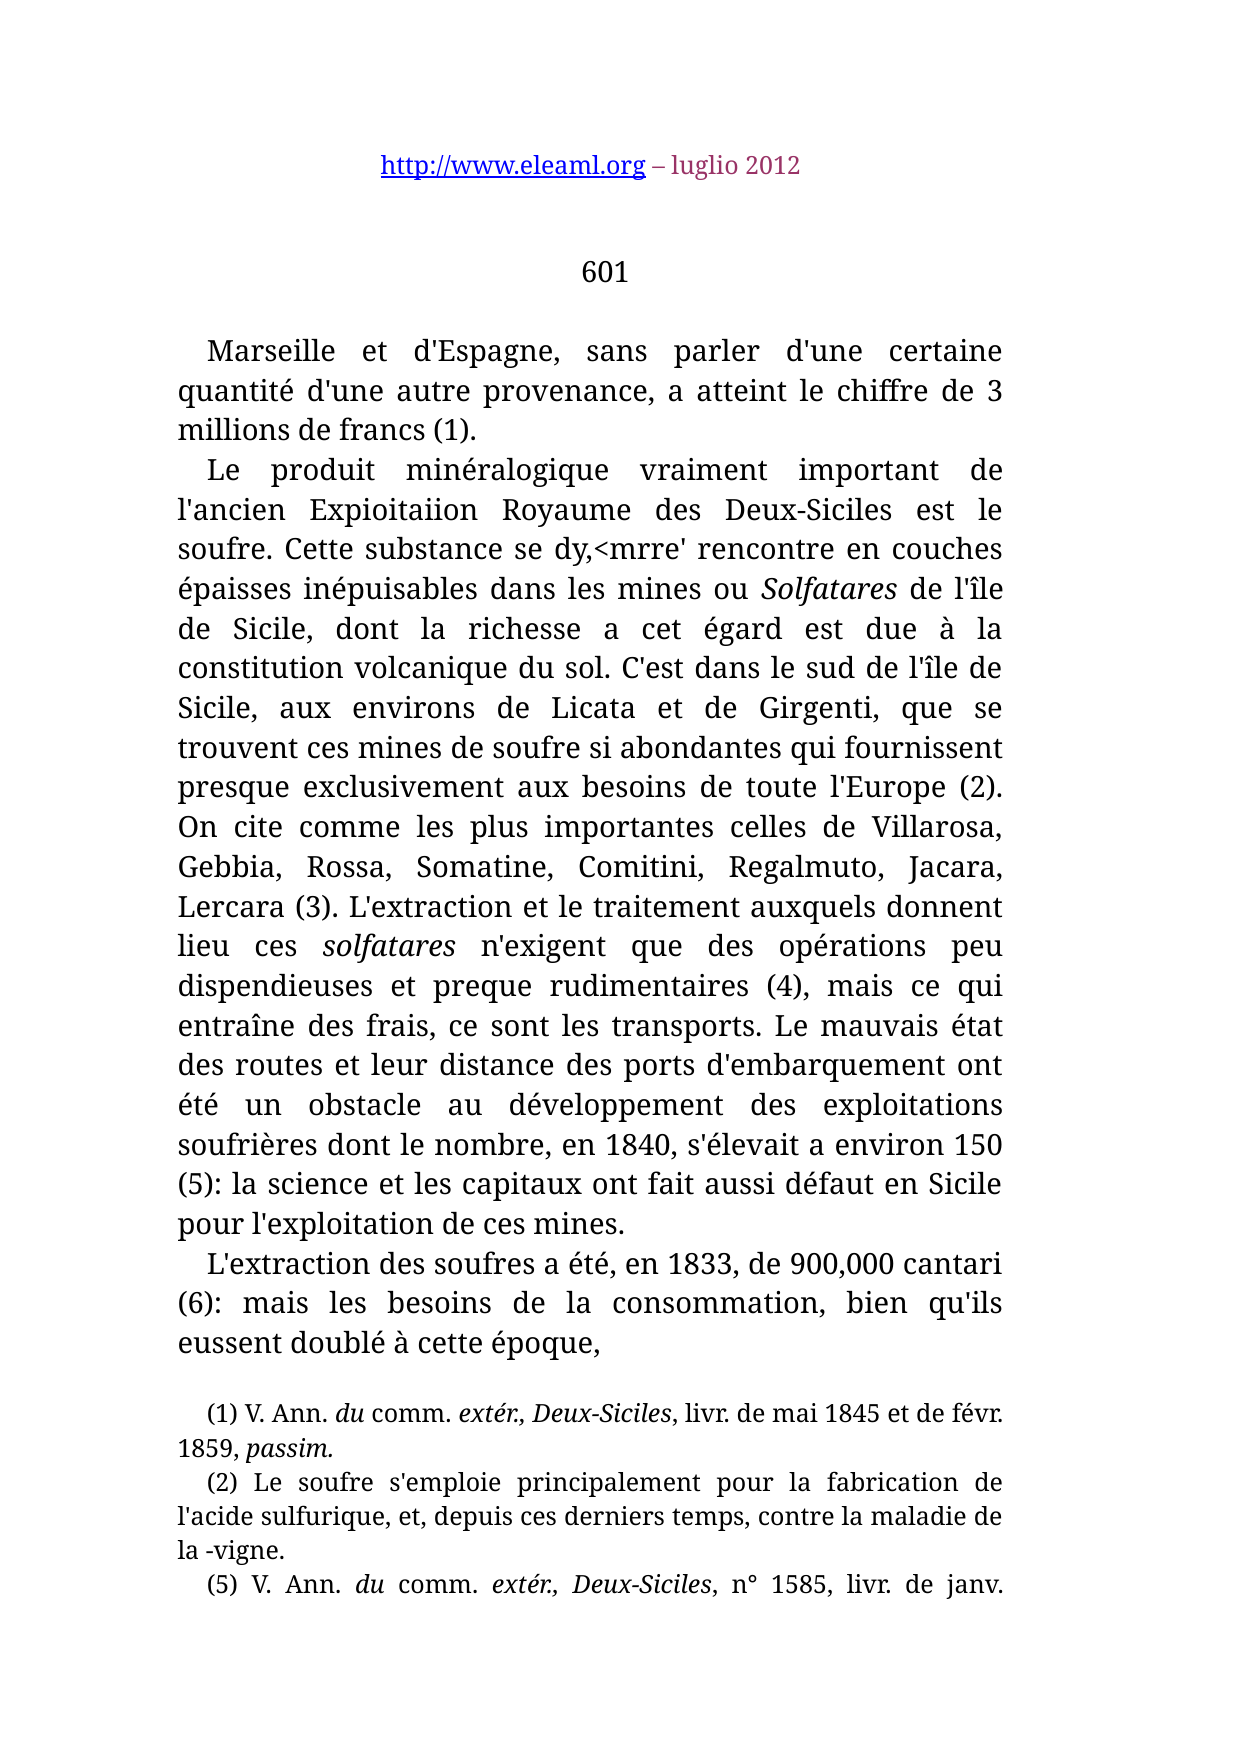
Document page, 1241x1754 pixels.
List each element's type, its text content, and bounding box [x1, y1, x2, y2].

text (1) V. Ann. du comm. extér., Deux-Siciles, livr. de mai 1845 et de févr. 1859, passim. [177, 1396, 1004, 1464]
text Marseille et d'Espagne, sans parler d'une certaine quantité d'une autre provenance, a atteint le chiffre de 3 millions de francs (1). [177, 330, 1004, 449]
text (2) Le soufre s'emploie principalement pour la fabrication de l'acide sulfurique, et, depuis ces derniers temps, contre la maladie de la -vigne. [177, 1464, 1004, 1566]
text 601 [177, 251, 1004, 291]
text Le produit minéralogique vraiment important de l'ancien Expioitaiion Royaume des Deux-Siciles est le soufre. Cette substance se dy,<mrre' rencontre en couches épaisses inépuisables dans les mines ou Solfatares de l'île de Sicile, dont la richesse a cet égard est due à la constitution volcanique du sol. C'est dans le sud de l'île de Sicile, aux environs de Licata et de Girgenti, que se trouvent ces mines de soufre si abondantes qui fournissent presque exclusivement aux besoins de toute l'Europe (2). On cite comme les plus importantes celles de Villarosa, Gebbia, Rossa, Somatine, Comitini, Regalmuto, Jacara, Lercara (3). L'extraction et le traitement auxquels donnent lieu ces solfatares n'exigent que des opérations peu dispendieuses et preque rudimentaires (4), mais ce qui entraîne des frais, ce sont les transports. Le mauvais état des routes et leur distance des ports d'embarquement ont été un obstacle au développement des exploitations soufrières dont le nombre, en 1840, s'élevait a environ 150 (5): la science et les capitaux ont fait aussi défaut en Sicile pour l'exploitation de ces mines. [177, 449, 1004, 1243]
text (5) V. Ann. du comm. extér., Deux-Siciles, n° 1585, livr. de janv. [177, 1566, 1004, 1601]
text L'extraction des soufres a été, en 1833, de 900,000 cantari (6): mais les besoins de la consommation, bien qu'ils eussent doublé à cette époque, [177, 1243, 1004, 1362]
